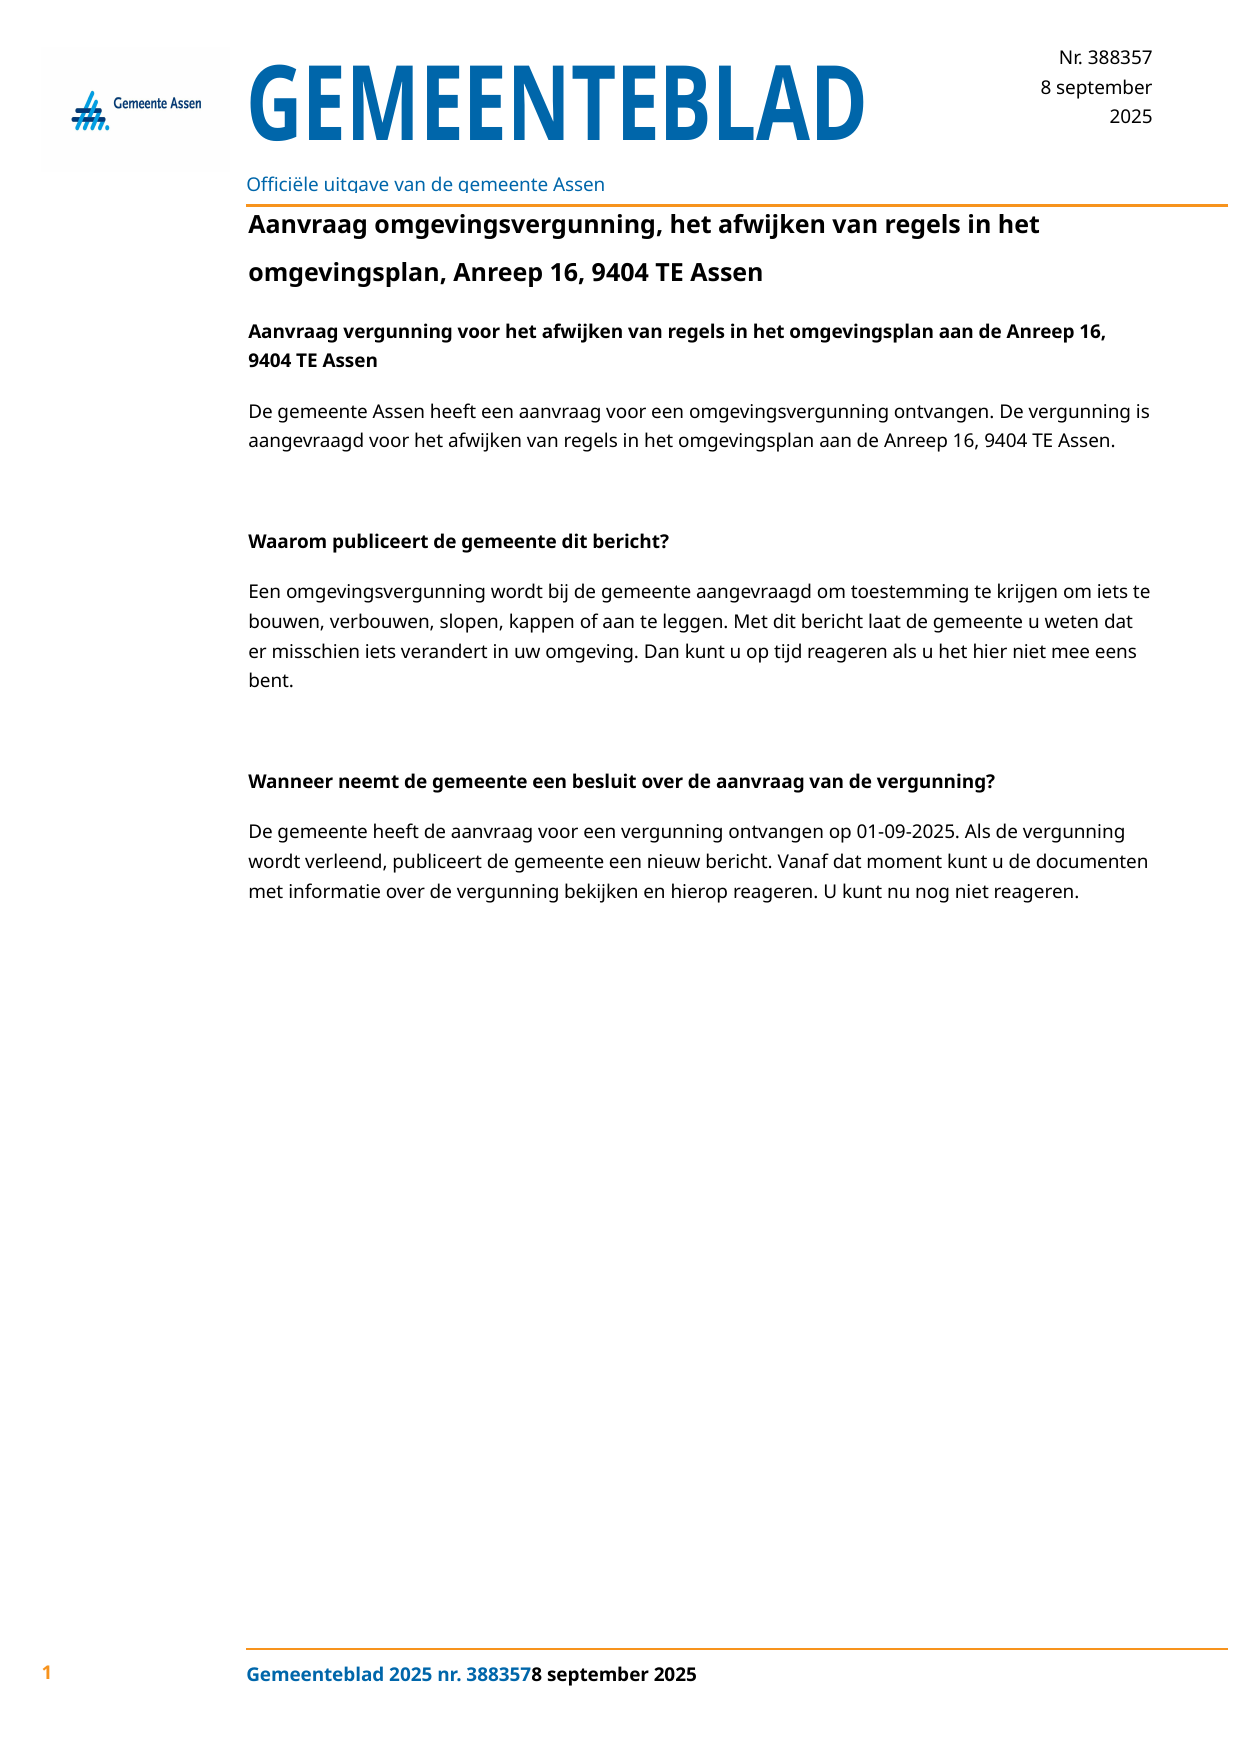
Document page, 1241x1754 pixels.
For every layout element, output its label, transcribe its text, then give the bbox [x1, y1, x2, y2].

text Aanvraag omgevingsvergunning, het afwijken van regels in het omgevingsplan, Anreep 16, 9404 TE Assen [248, 207, 1152, 288]
text Een omgevingsvergunning wordt bij de gemeente aangevraagd om toestemming te krijgen om iets te bouwen, verbouwen, slopen, kappen of aan te leggen. Met dit bericht laat de gemeente u weten dat er misschien iets verandert in uw omgeving. Dan kunt u op tijd reageren als u het hier niet mee eens bent. [248, 579, 1152, 693]
picture [41, 47, 231, 172]
text De gemeente heeft de aanvraag voor een vergunning ontvangen op 01-09-2025. Als de vergunning wordt verleend, publiceert de gemeente een nieuw bericht. Vanaf dat moment kunt u de documenten met informatie over de vergunning bekijken en hierop reageren. U kunt nu nog niet reageren. [248, 819, 1152, 904]
text Waarom publiceert de gemeente dit bericht? [248, 528, 1152, 554]
text De gemeente Assen heeft een aanvraag voor een omgevingsvergunning ontvangen. De vergunning is aangevraagd voor het afwijken van regels in het omgevingsplan aan de Anreep 16, 9404 TE Assen. [248, 398, 1152, 453]
text Wanneer neemt de gemeente een besluit over de aanvraag van de vergunning? [248, 768, 1152, 794]
text Aanvraag vergunning voor het afwijken van regels in het omgevingsplan aan de Anreep 16, 9404 TE Assen [248, 318, 1152, 373]
